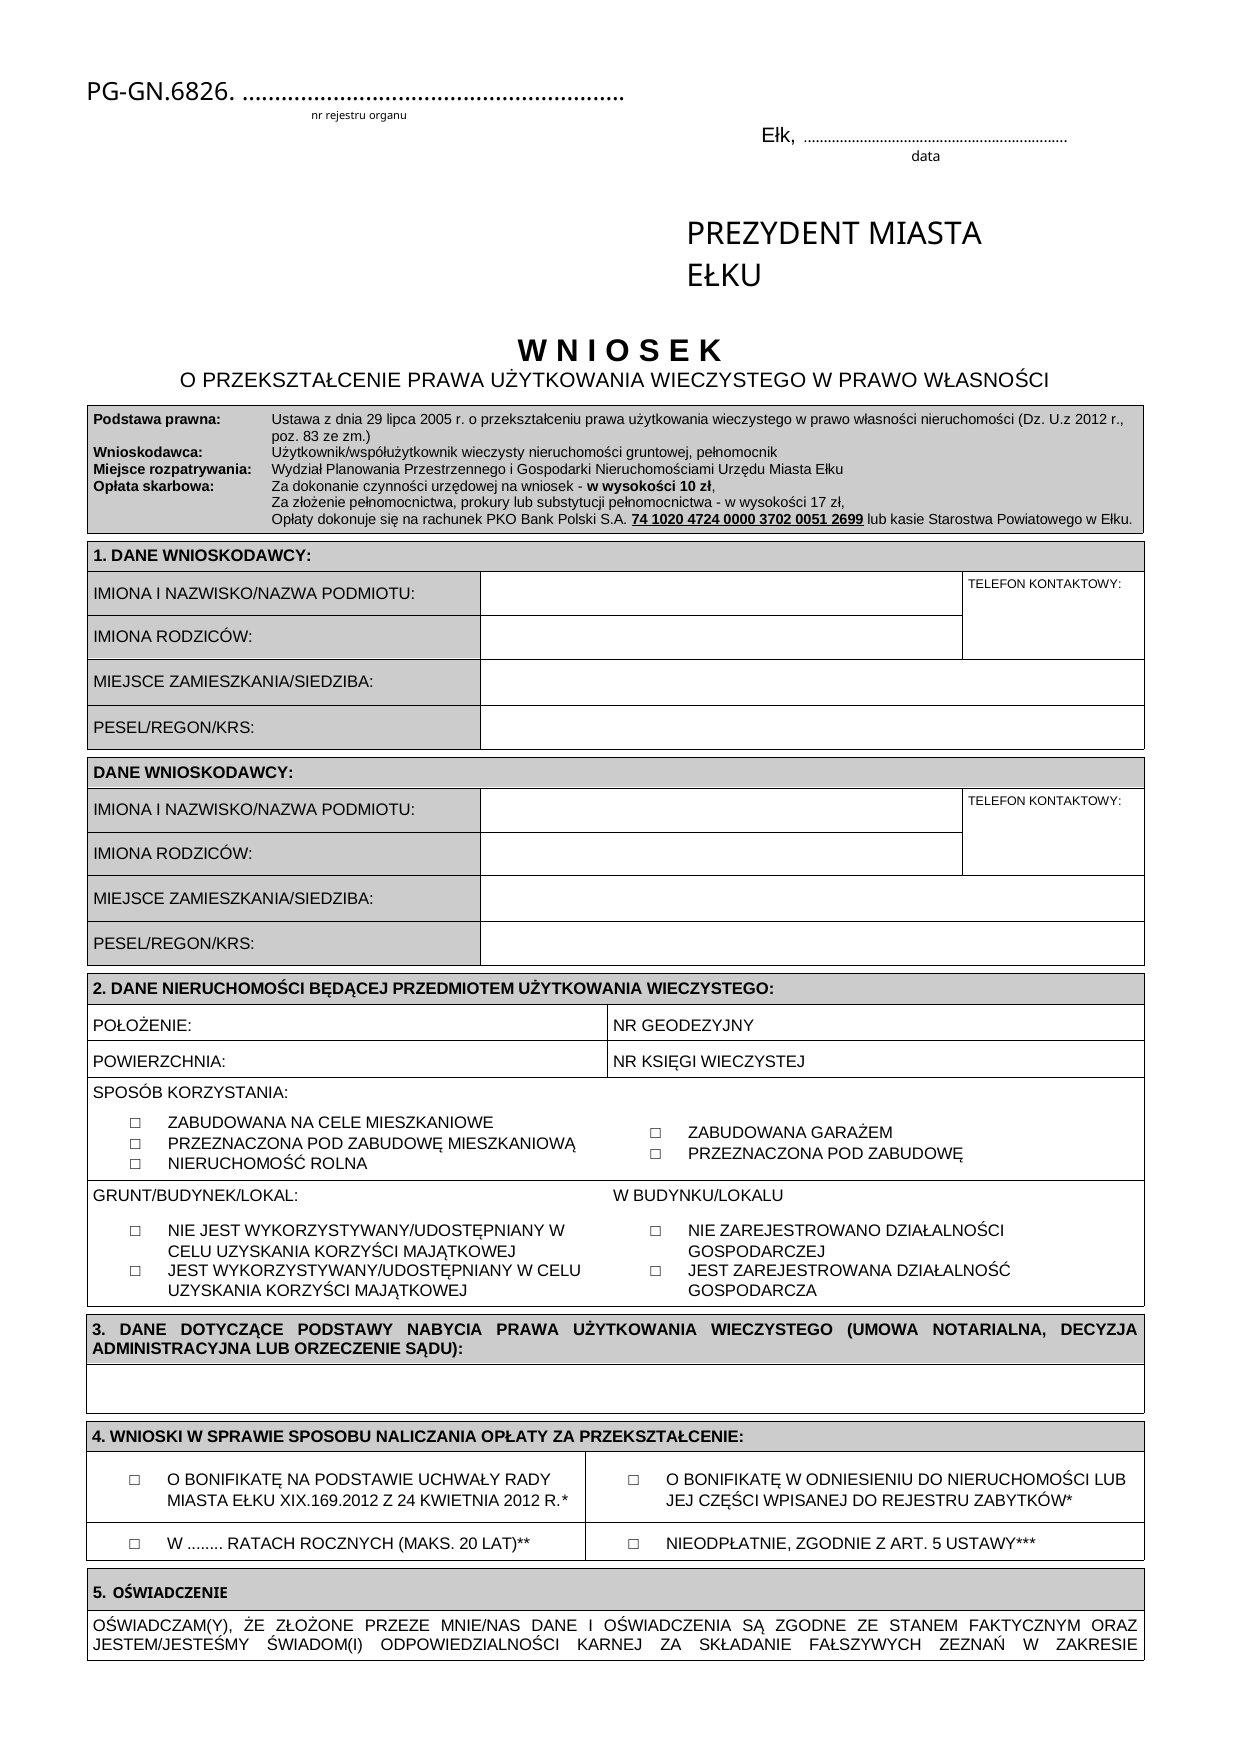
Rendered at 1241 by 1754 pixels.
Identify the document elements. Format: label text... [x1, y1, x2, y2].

table_cell nr geodezyjny [608, 1005, 1144, 1040]
table_header 5. oświadczenie [88, 1569, 1144, 1610]
table_header Ustawa z dnia 29 lipca 2005 r. o przekształceniu prawa użytkowania wieczystego w prawo własności nieruchomości (Dz. U.z 2012 r., poz. 83 ze zm.) Użytkownik/współużytkownik wieczysty nieruchomości gruntowej, pełnomocnik Wydział Planowania Przestrzennego i Gospodarki Nieruchomościami Urzędu Miasta Ełku Za dokonanie czynności urzędowej na wniosek - w wysokości 10 zł, Za złożenie pełnomocnictwa, prokury lub substytucji pełnomocnictwa - w wysokości 17 zł, Opłaty dokonuje się na rachunek PKO Bank Polski S.A. 74 1020 4724 0000 3702 0051 2699 lub kasie Starostwa Powiatowego w Ełku. [266, 406, 1143, 533]
table_cell zabudowana garażem przeznaczona pod zabudowę [607, 1108, 1144, 1180]
table_header 4. wnioski w sprawie sposobu naliczania opłaty za przekształcenie: [87, 1422, 1144, 1451]
table_cell [481, 660, 1144, 705]
table_cell zabudowana na cele mieszkaniowe przeznaczona pod zabudowę mieszkaniową nieruchomość rolna [88, 1108, 607, 1180]
table_cell pesel/regon/krs: [88, 706, 480, 749]
table_header 3. dane dotyczące podstawy nabycia prawa użytkowania wieczystego (umowa notarialna, decyzja administracyjna lub orzeczenie sądu): [87, 1315, 1144, 1363]
table_cell sposób korzystania: [88, 1078, 1144, 1107]
text W N I O S E K [86, 332, 1144, 368]
table_header Podstawa prawna: Wnioskodawca: Miejsce rozpatrywania: Opłata skarbowa: [88, 406, 266, 533]
table_cell o bonifikatę w odniesieniu do nieruchomości lub jej części wpisanej do rejestru zabytków* [586, 1452, 1144, 1522]
table_cell położenie: [88, 1005, 607, 1040]
table_cell o bonifikatę na podstawie uchwały rady miasta ełku XIX.169.2012 z 24 kwietnia 2012 r.* [87, 1452, 585, 1522]
table_cell imiona rodziców: [88, 616, 480, 658]
table_cell nr księgi wieczystej [608, 1041, 1144, 1077]
table_header dane wnioskodawcy: [88, 758, 1144, 787]
table_cell [481, 922, 1144, 965]
table_cell [481, 572, 962, 615]
table_cell miejsce zamieszkania/siedziba: [88, 660, 480, 705]
table_cell [87, 1365, 1144, 1413]
table_cell imiona rodziców: [88, 833, 480, 875]
text data [86, 147, 1144, 166]
table_cell [481, 876, 1144, 921]
table_cell nie zarejestrowano działalności gospodarczej jest zarejestrowana działalność gospodarcza [607, 1211, 1144, 1306]
table_cell [481, 789, 962, 832]
table_cell nieodpłatnie, zgodnie z art. 5 ustawy*** [586, 1523, 1144, 1560]
table_cell [481, 616, 962, 658]
table_cell Telefon kontaktowy: [963, 572, 1144, 658]
text PREZYDENT MIASTA [86, 211, 1144, 253]
table_cell w budynku/lokalu [607, 1181, 1144, 1211]
text EŁKU [86, 253, 1144, 296]
table_cell imiona i nazwisko/nazwa podmiotu: [88, 789, 480, 832]
table_cell miejsce zamieszkania/siedziba: [88, 876, 480, 921]
table_cell OŚWIADCZAM(Y), ŻE ZŁOŻONE PRZEZE MNIE/NAS DANE I OŚWIADCZENIA SĄ ZGODNE ZE STANEM FAKTYCZNYM ORAZ JESTEM/JESTEŚMY ŚWIADOM(I) ODPOWIEDZIALNOŚCI KARNEJ ZA SKŁADANIE FAŁSZYWYCH ZEZNAŃ W ZAKRESIE [88, 1611, 1144, 1660]
table_cell nie jest wykorzystywany/udostępniany w celu uzyskania korzyści majątkowej jest wykorzystywany/udostępniany w celu uzyskania korzyści majątkowej [88, 1211, 607, 1306]
table_cell pesel/regon/krs: [88, 922, 480, 965]
text PG-GN.6826. ........................................................... [86, 74, 1144, 108]
table_cell W ........ ratach rocznych (maks. 20 lat)** [87, 1523, 585, 1560]
text nr rejestru organu [86, 108, 1144, 123]
table_cell grunt/budynek/lokal: [88, 1181, 607, 1211]
table_cell [481, 706, 1144, 749]
text Ełk, .................................................................. [86, 123, 1144, 147]
table_header 2. dane nieruchomości będącej przedmiotem użytkowania wieczystego: [88, 974, 1144, 1004]
table_cell Telefon kontaktowy: [963, 789, 1144, 875]
table_cell powierzchnia: [88, 1041, 607, 1077]
table_cell [481, 833, 962, 875]
table_cell imiona i nazwisko/nazwa podmiotu: [88, 572, 480, 615]
table_header 1. dane wnioskodawcy: [88, 542, 1144, 571]
text O PRZEKSZTAŁCENIE PRAWA UŻYTKOWANIA WIECZYSTEGO W PRAWO WŁASNOŚCI [86, 368, 1144, 392]
